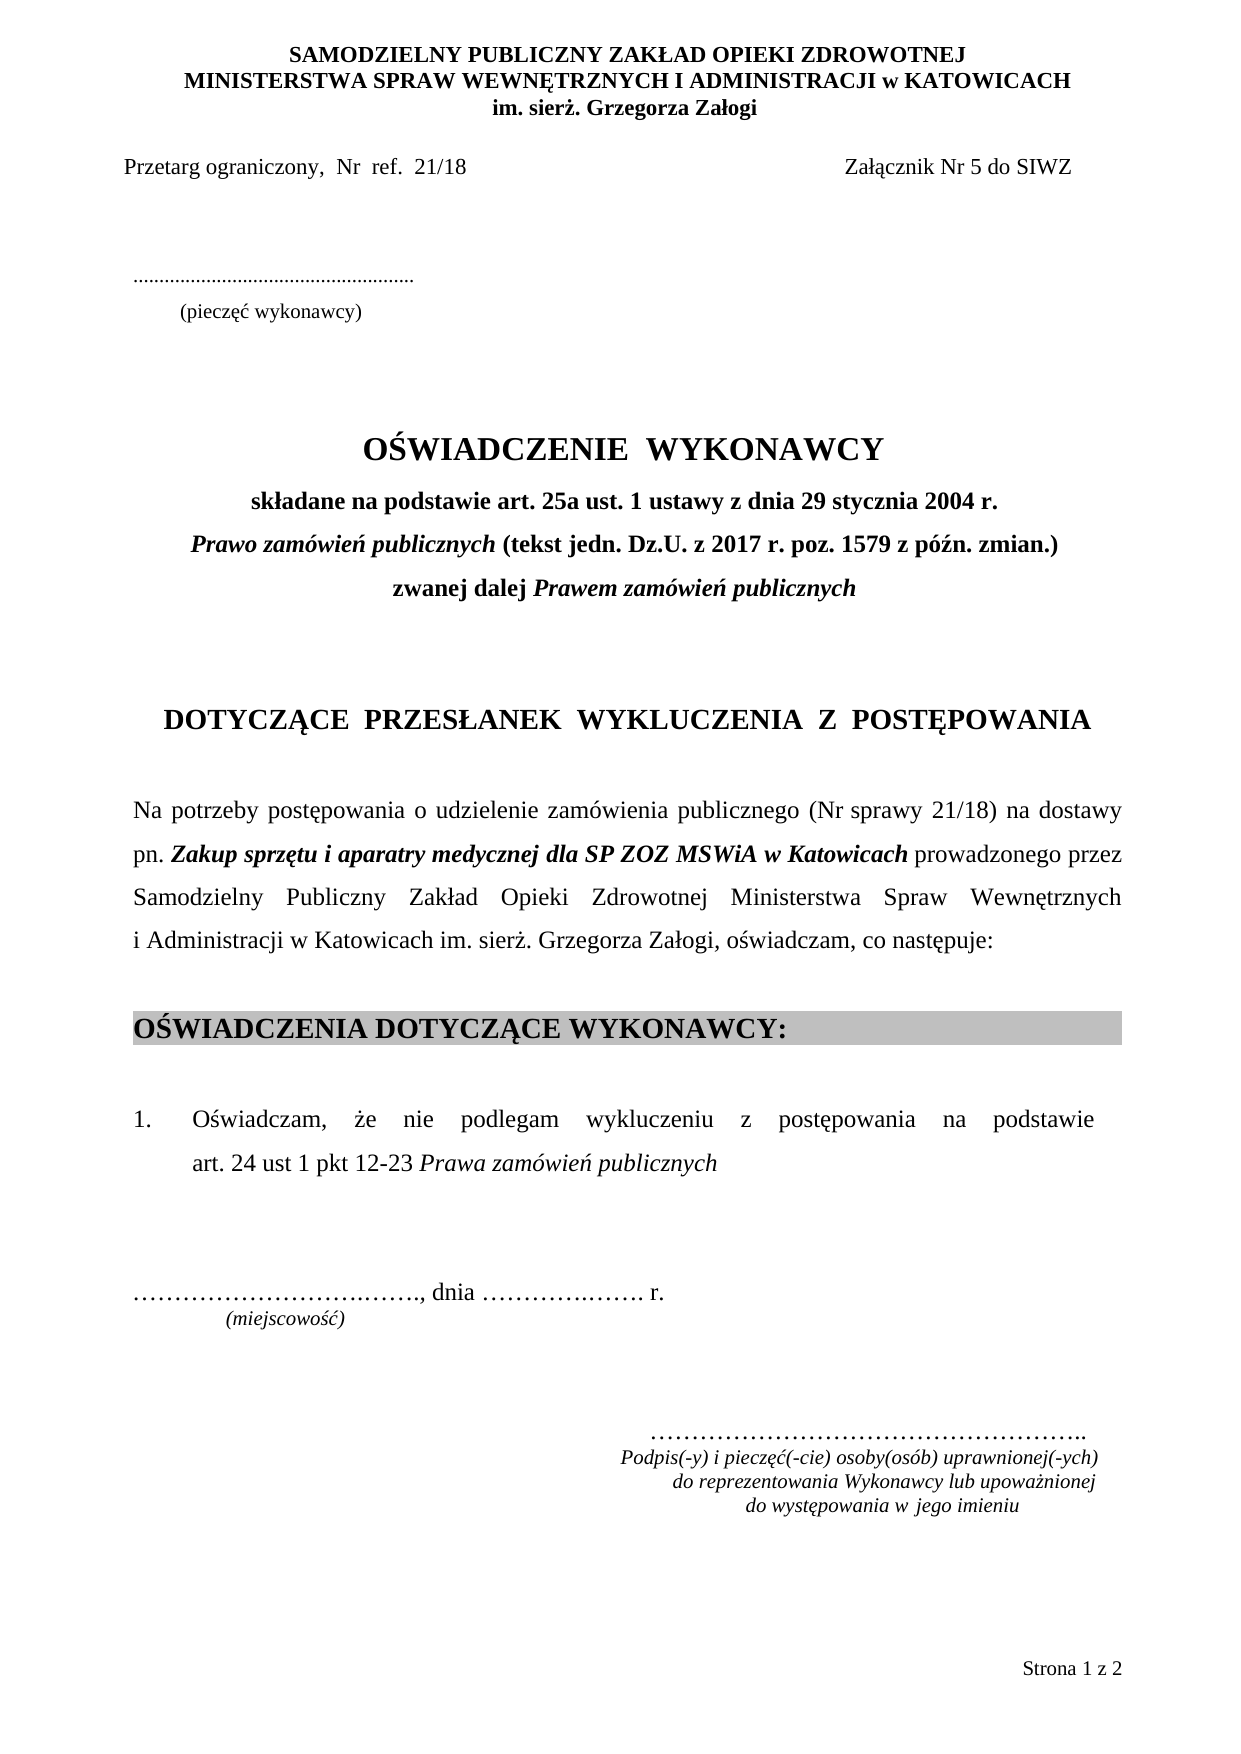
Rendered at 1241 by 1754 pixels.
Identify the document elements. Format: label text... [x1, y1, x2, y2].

text Prawo zamówień publicznych (tekst jedn. Dz.U. z 2017 r. poz. 1579 z późn. zmian.) [133, 529, 1122, 558]
text Na potrzeby postępowania o udzielenie zamówienia publicznego (Nr sprawy 21/18) na dostawy pn. Zakup sprzętu i aparatry medycznej dla SP ZOZ MSWiA w Katowicach prowadzonego przez Samodzielny Publiczny Zakład Opieki Zdrowotnej Ministerstwa Spraw Wewnętrznych i Administracji w Katowicach im. sierż. Grzegorza Załogi, oświadczam, co następuje: [133, 796, 1122, 954]
text ...................................................... [133, 263, 1122, 287]
text OŚWIADCZENIA DOTYCZĄCE WYKONAWCY: [133, 1011, 1122, 1045]
text OŚWIADCZENIE WYKONAWCY [133, 429, 1122, 467]
text DOTYCZĄCE PRZESŁANEK WYKLUCZENIA Z POSTĘPOWANIA [133, 702, 1122, 736]
text składane na podstawie art. 25a ust. 1 ustawy z dnia 29 stycznia 2004 r. [133, 486, 1122, 515]
text (miejscowość) [132, 1306, 1122, 1330]
text do reprezentowania Wykonawcy lub upoważnionej [620, 1469, 1122, 1493]
text …………………………………………….. [575, 1416, 1122, 1445]
text Podpis(-y) i pieczęć(-cie) osoby(osób) uprawnionej(-ych) [620, 1445, 1122, 1469]
list 1. Oświadczam, że nie podlegam wykluczeniu z postępowania na podstawie art. 24 ust 1 pkt 12-23 Prawa zamówień publicznych [133, 1104, 1122, 1176]
text do występowania w jego imieniu [620, 1493, 1122, 1517]
text (pieczęć wykonawcy) [133, 299, 1122, 323]
text zwanej dalej Prawem zamówień publicznych [133, 573, 1122, 601]
text ……………………….……., dnia ………….……. r. [132, 1277, 1122, 1306]
